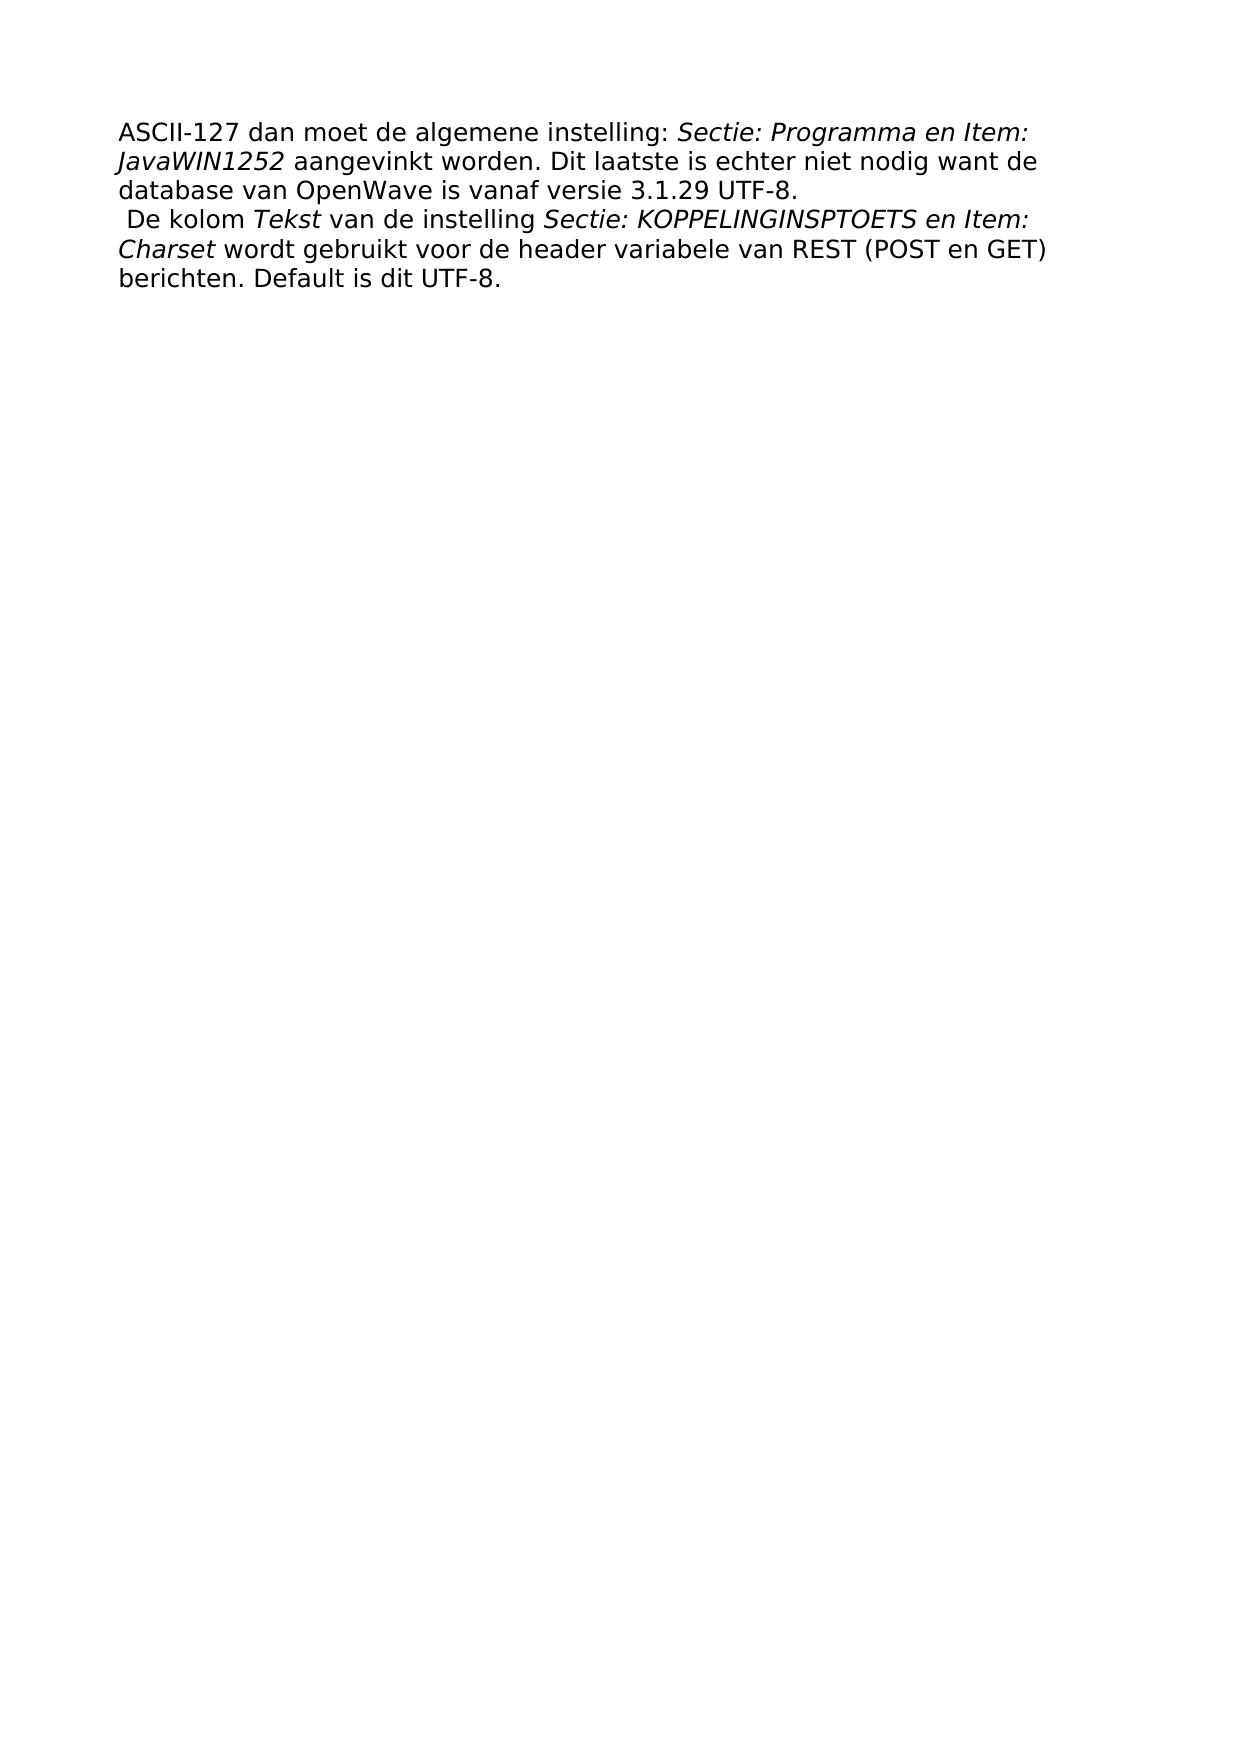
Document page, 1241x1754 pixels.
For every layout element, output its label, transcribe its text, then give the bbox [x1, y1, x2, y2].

text ASCII-127 dan moet de algemene instelling: Sectie: Programma en Item: JavaWIN1252 aangevinkt worden. Dit laatste is echter niet nodig want de database van OpenWave is vanaf versie 3.1.29 UTF-8. De kolom Tekst van de instelling Sectie: KOPPELINGINSPTOETS en Item: Charset wordt gebruikt voor de header variabele van REST (POST en GET) berichten. Default is dit UTF-8. [118, 118, 1122, 293]
